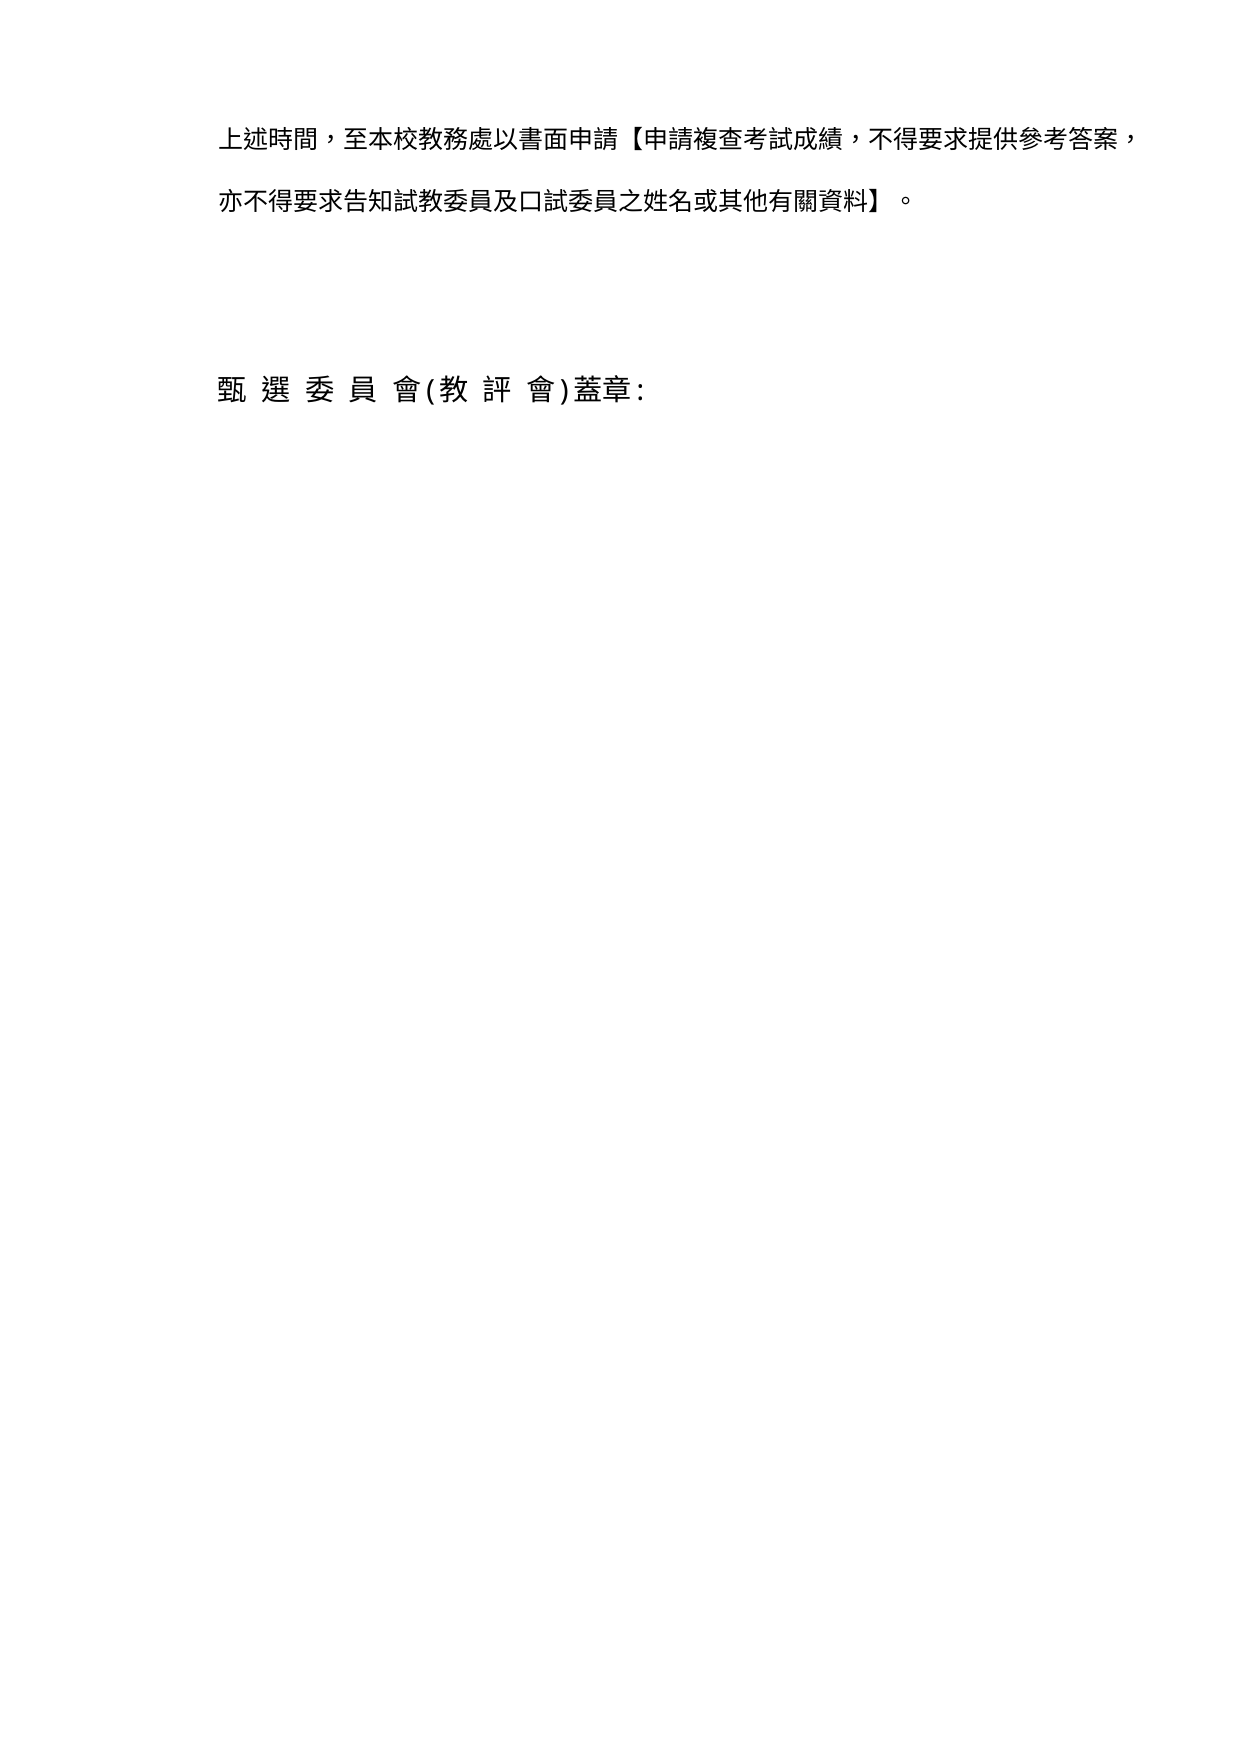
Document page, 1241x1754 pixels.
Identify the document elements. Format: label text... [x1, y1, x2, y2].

text 甄 選 委 員 會(教 評 會)蓋章: [100, 346, 1152, 408]
text 亦不得要求告知試教委員及口試委員之姓名或其他有關資料】。 [89, 158, 1152, 221]
text 上述時間，至本校教務處以書面申請【申請複查考試成績，不得要求提供參考答案， [89, 96, 1152, 158]
